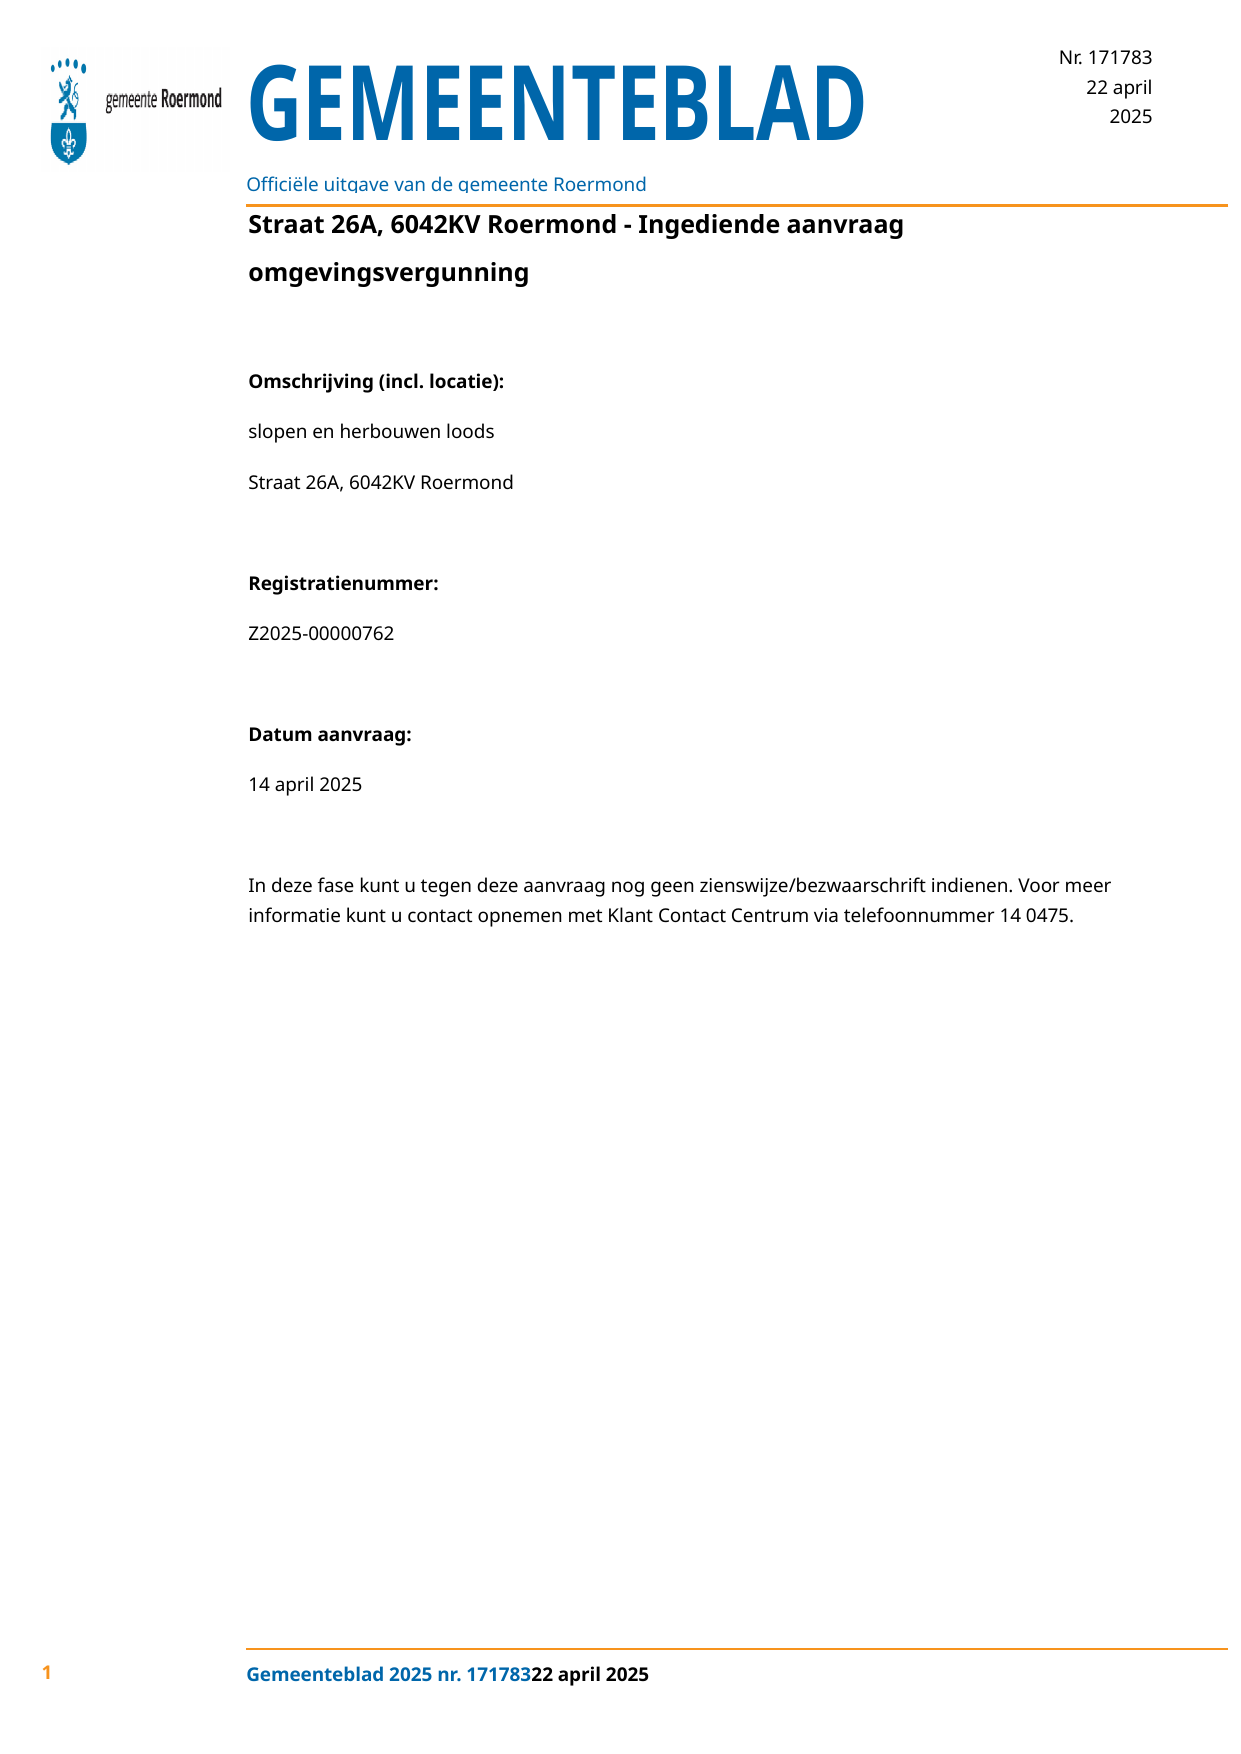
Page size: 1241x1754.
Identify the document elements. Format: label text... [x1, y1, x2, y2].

text Omschrijving (incl. locatie): [248, 368, 1152, 394]
text Straat 26A, 6042KV Roermond [248, 469, 1152, 495]
text slopen en herbouwen loods [248, 419, 1152, 444]
text Straat 26A, 6042KV Roermond - Ingediende aanvraag omgevingsvergunning [248, 207, 1152, 288]
text Z2025-00000762 [248, 620, 1152, 646]
picture [41, 47, 231, 172]
text In deze fase kunt u tegen deze aanvraag nog geen zienswijze/bezwaarschrift indienen. Voor meer informatie kunt u contact opnemen met Klant Contact Centrum via telefoonnummer 14 0475. [248, 872, 1152, 928]
text Datum aanvraag: [248, 721, 1152, 747]
text Registratienummer: [248, 570, 1152, 596]
text 14 april 2025 [248, 772, 1152, 797]
